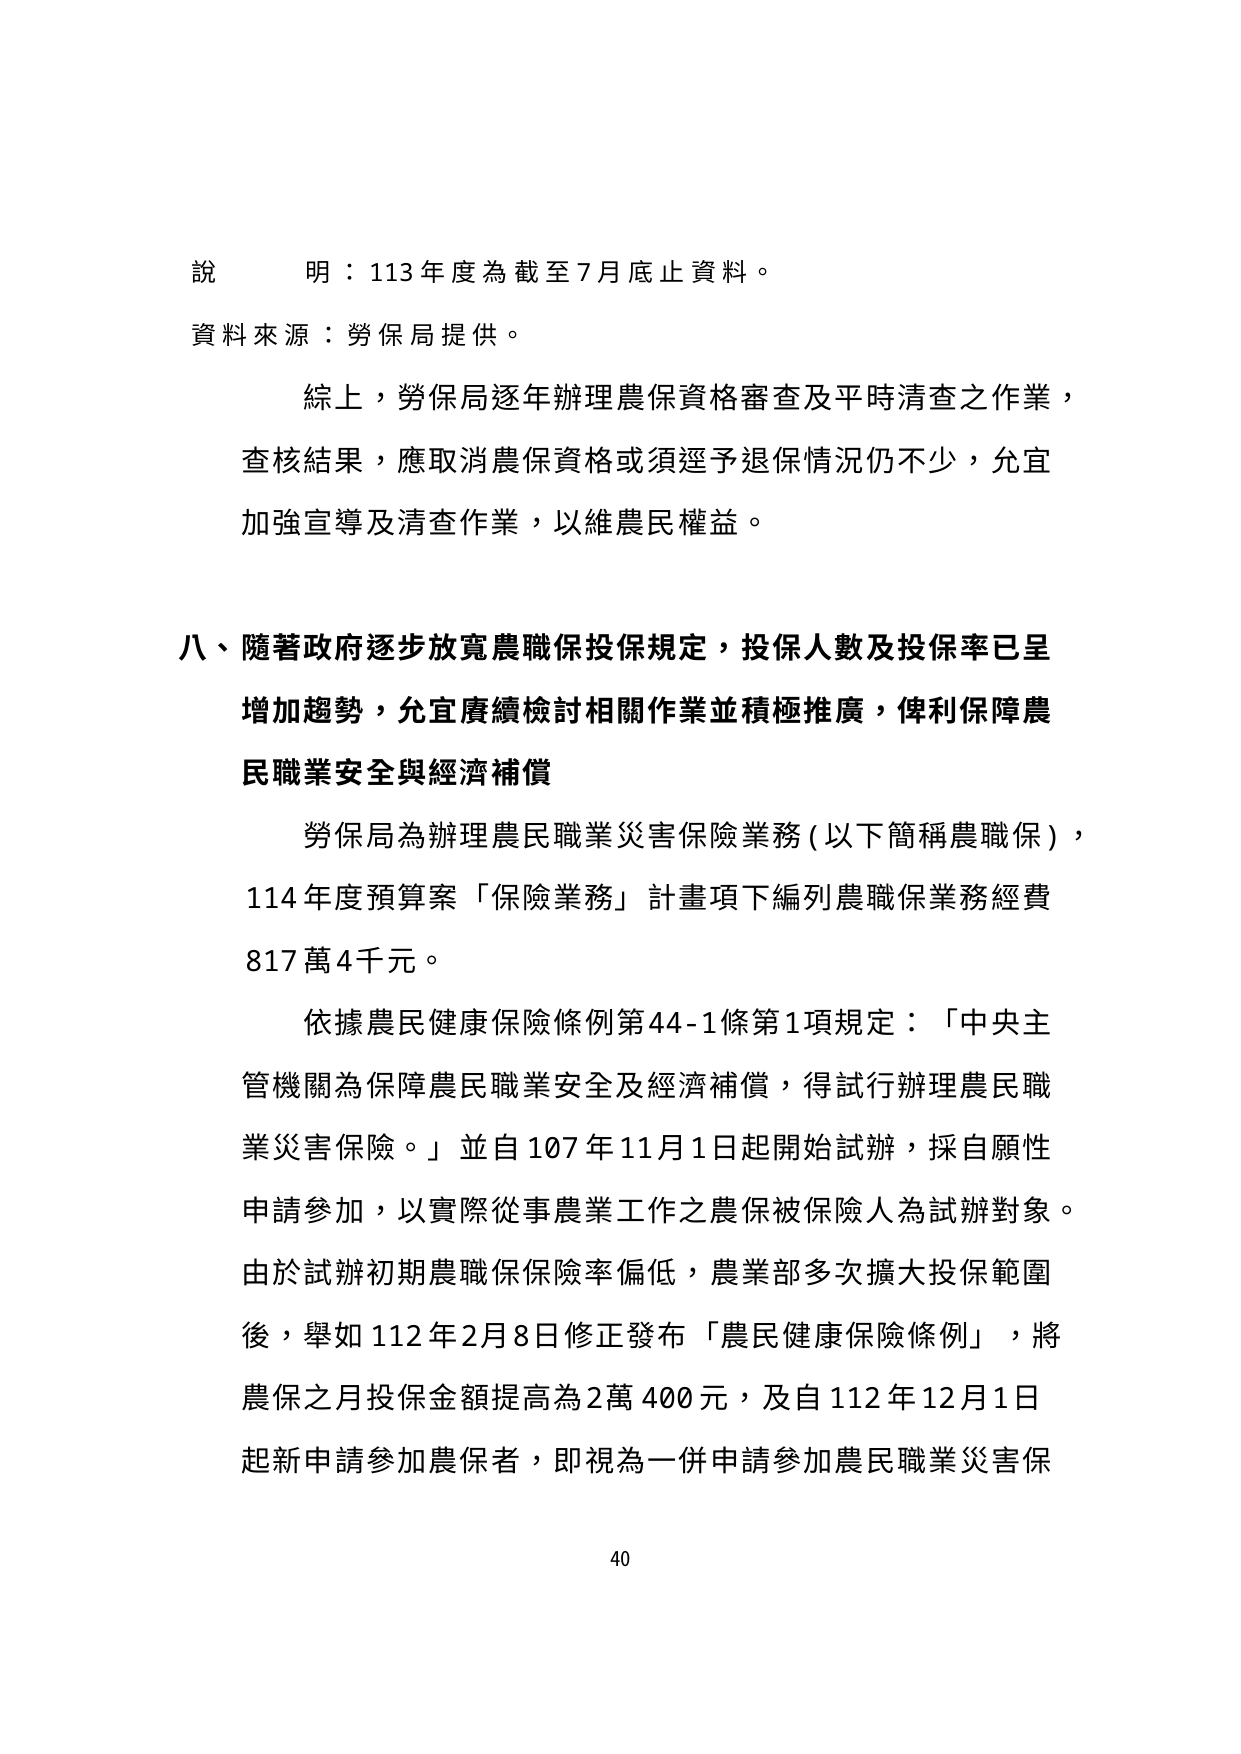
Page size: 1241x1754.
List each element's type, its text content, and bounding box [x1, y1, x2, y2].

text 綜上，勞保局逐年辦理農保資格審查及平時清查之作業，查核結果，應取消農保資格或須逕予退保情況仍不少，允宜加強宣導及清查作業，以維農民權益。 [236, 354, 1063, 542]
text 依據農民健康保險條例第44-1條第1項規定：「中央主管機關為保障農民職業安全及經濟補償，得試行辦理農民職業災害保險。」並自107年11月1日起開始試辦，採自願性申請參加，以實際從事農業工作之農保被保險人為試辦對象。由於試辦初期農職保保險率偏低，農業部多次擴大投保範圍後，舉如112年2月8日修正發布「農民健康保險條例」，將農保之月投保金額提高為2萬400元，及自112年12月1日起新申請參加農保者，即視為一併申請參加農民職業災害保險。農民職業災害保險試辦辦法配合上開修正，月投保金額亦自1萬200元提高至2萬400元，傷病給付及喪葬津貼金額隨同提高，且不再區分一般傷病給付及增給傷病給付，投保人數及投保率已逐年增加，截至113年7月底止，投保人數及投保率分別為34萬1,739人及38.45%(詳表1)，為近年新高。另依據113年8月30日修正公布之「農民職業災害保險試辦辦法」，提高農民職業災害保險傷病給付之給付標準，前2個月按被保險人月投保金額100%發給，第3個月起按被保險人月投保金額70%發給，最長以2年為限。修法後，農民職業災害保險傷病給付金額，前2個月由每日476元提高至680元，自第3個月起至第2年，則每日給付476元，並自113年9月1日 起實施。 [236, 979, 1063, 1479]
text 八、隨著政府逐步放寬農職保投保規定，投保人數及投保率已呈增加趨勢，允宜賡續檢討相關作業並積極推廣，俾利保障農民職業安全與經濟補償 [177, 604, 1063, 792]
text 資料來源：勞保局提供。 [179, 292, 1063, 354]
text 說 明：113年度為截至7月底止資料。 [179, 229, 1063, 292]
text 勞保局為辦理農民職業災害保險業務(以下簡稱農職保)，114年度預算案「保險業務」計畫項下編列農職保業務經費817萬4千元。 [236, 792, 1063, 979]
